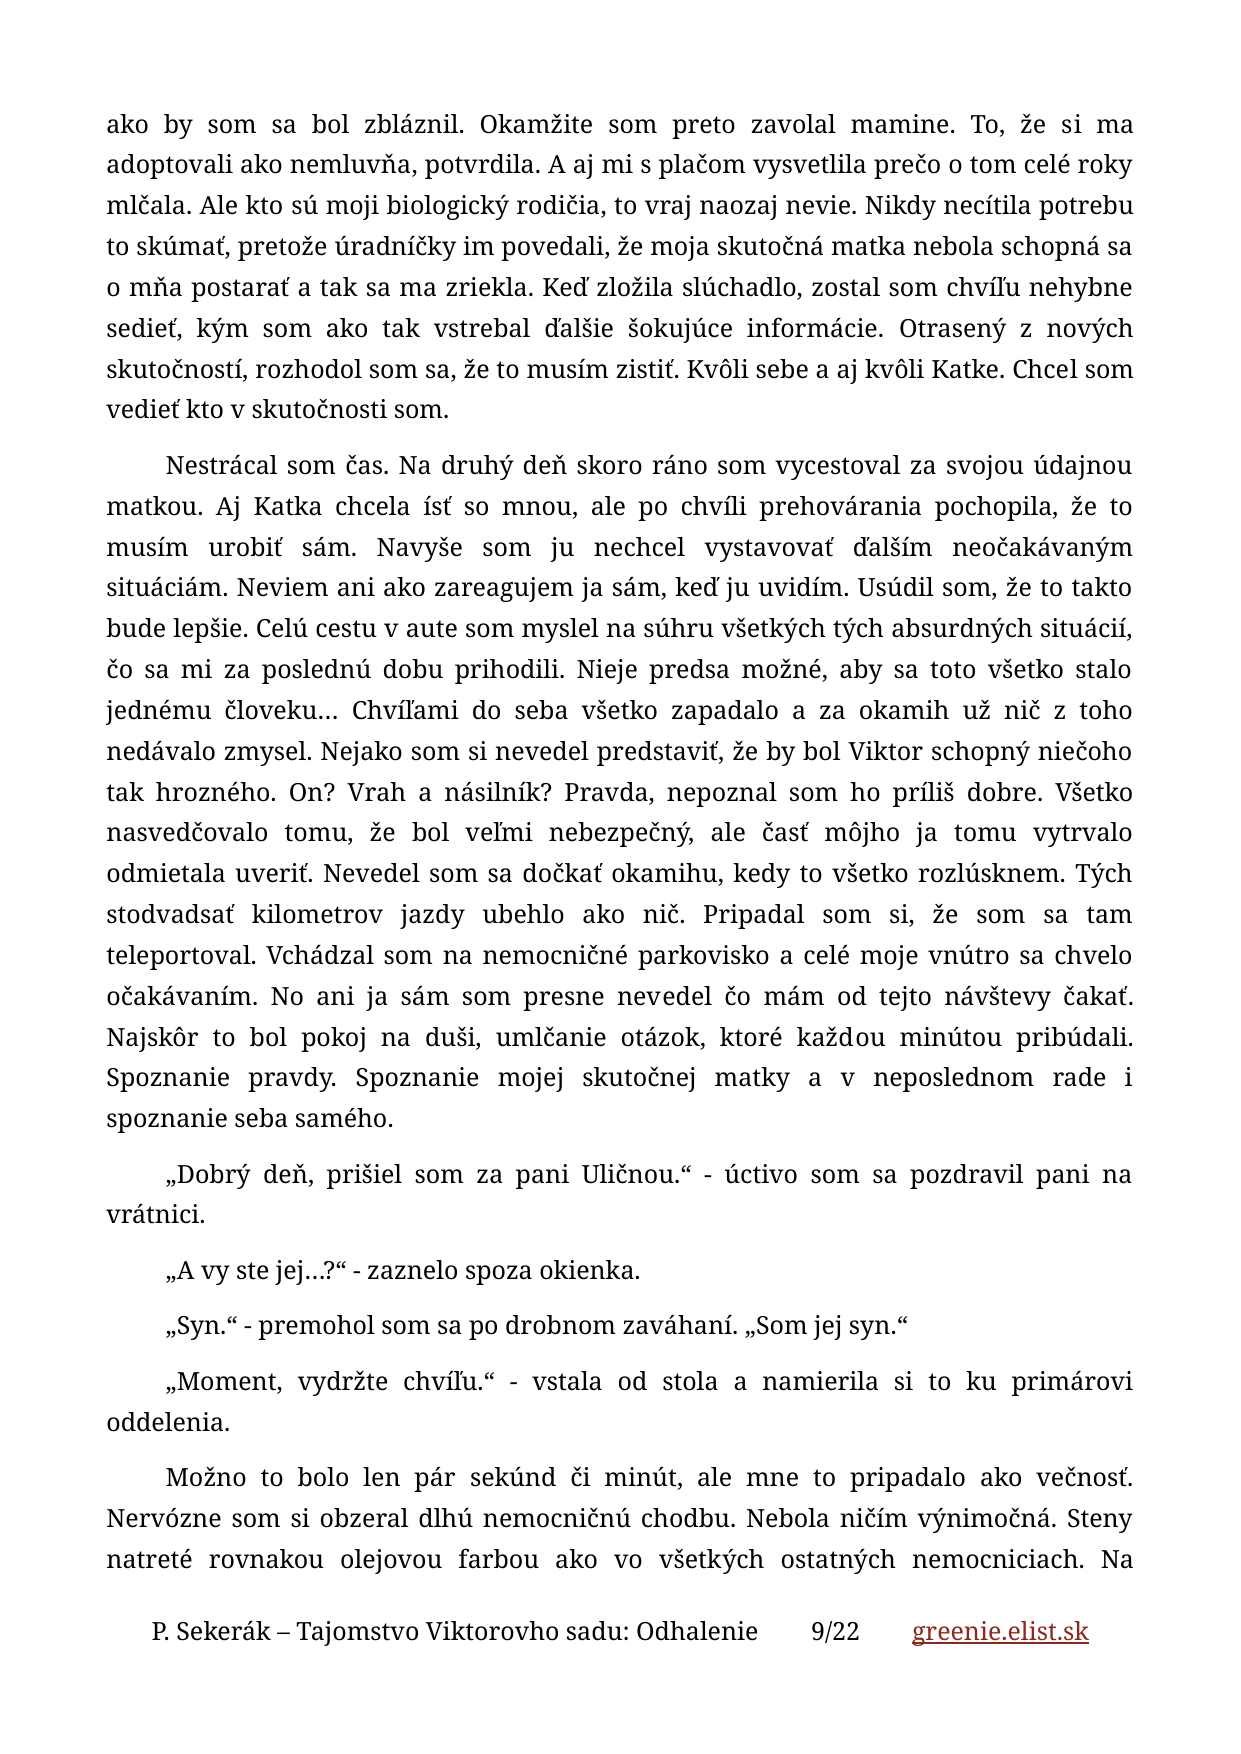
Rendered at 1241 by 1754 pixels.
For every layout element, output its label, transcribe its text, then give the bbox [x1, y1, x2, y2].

text ako by som sa bol zbláznil. Okamžite som preto zavolal mamine. To, že si ma adoptovali ako nemluvňa, potvrdila. A aj mi s plačom vysvetlila prečo o tom celé roky mlčala. Ale kto sú moji biologický rodičia, to vraj naozaj nevie. Nikdy necítila potrebu to skúmať, pretože úradníčky im povedali, že moja skutočná matka nebola schopná sa o mňa postarať a tak sa ma zriekla. Keď zložila slúchadlo, zostal som chvíľu nehybne sedieť, kým som ako tak vstrebal ďalšie šokujúce informácie. Otrasený z nových skutočností, rozhodol som sa, že to musím zistiť. Kvôli sebe a aj kvôli Katke. Chcel som vedieť kto v skutočnosti som. [106, 106, 1134, 426]
text „A vy ste jej…?“ - zaznelo spoza okienka. [106, 1252, 1134, 1287]
text „Moment, vydržte chvíľu.“ - vstala od stola a namierila si to ku primárovi oddelenia. [106, 1363, 1134, 1438]
text „Syn.“ - premohol som sa po drobnom zaváhaní. „Som jej syn.“ [106, 1308, 1134, 1342]
text „Dobrý deň, prišiel som za pani Uličnou.“ - úctivo som sa pozdravil pani na vrátnici. [106, 1156, 1134, 1231]
text Nestrácal som čas. Na druhý deň skoro ráno som vycestoval za svojou údajnou matkou. Aj Katka chcela ísť so mnou, ale po chvíli prehovárania pochopila, že to musím urobiť sám. Navyše som ju nechcel vystavovať ďalším neočakávaným situáciám. Neviem ani ako zareagujem ja sám, keď ju uvidím. Usúdil som, že to takto bude lepšie. Celú cestu v aute som myslel na súhru všetkých tých absurdných situácií, čo sa mi za poslednú dobu prihodili. Nieje predsa možné, aby sa toto všetko stalo jednému človeku… Chvíľami do seba všetko zapadalo a za okamih už nič z toho nedávalo zmysel. Nejako som si nevedel predstaviť, že by bol Viktor schopný niečoho tak hrozného. On? Vrah a násilník? Pravda, nepoznal som ho príliš dobre. Všetko nasvedčovalo tomu, že bol veľmi nebezpečný, ale časť môjho ja tomu vytrvalo odmietala uveriť. Nevedel som sa dočkať okamihu, kedy to všetko rozlúsknem. Tých stodvadsať kilometrov jazdy ubehlo ako nič. Pripadal som si, že som sa tam teleportoval. Vchádzal som na nemocničné parkovisko a celé moje vnútro sa chvelo očakávaním. No ani ja sám som presne nevedel čo mám od tejto návštevy čakať. Najskôr to bol pokoj na duši, umlčanie otázok, ktoré každou minútou pribúdali. Spoznanie pravdy. Spoznanie mojej skutočnej matky a v neposlednom rade i spoznanie seba samého. [106, 447, 1134, 1135]
text Možno to bolo len pár sekúnd či minút, ale mne to pripadalo ako večnosť. Nervózne som si obzeral dlhú nemocničnú chodbu. Nebola ničím výnimočná. Steny natreté rovnakou olejovou farbou ako vo všetkých ostatných nemocniciach. Na [106, 1459, 1134, 1575]
